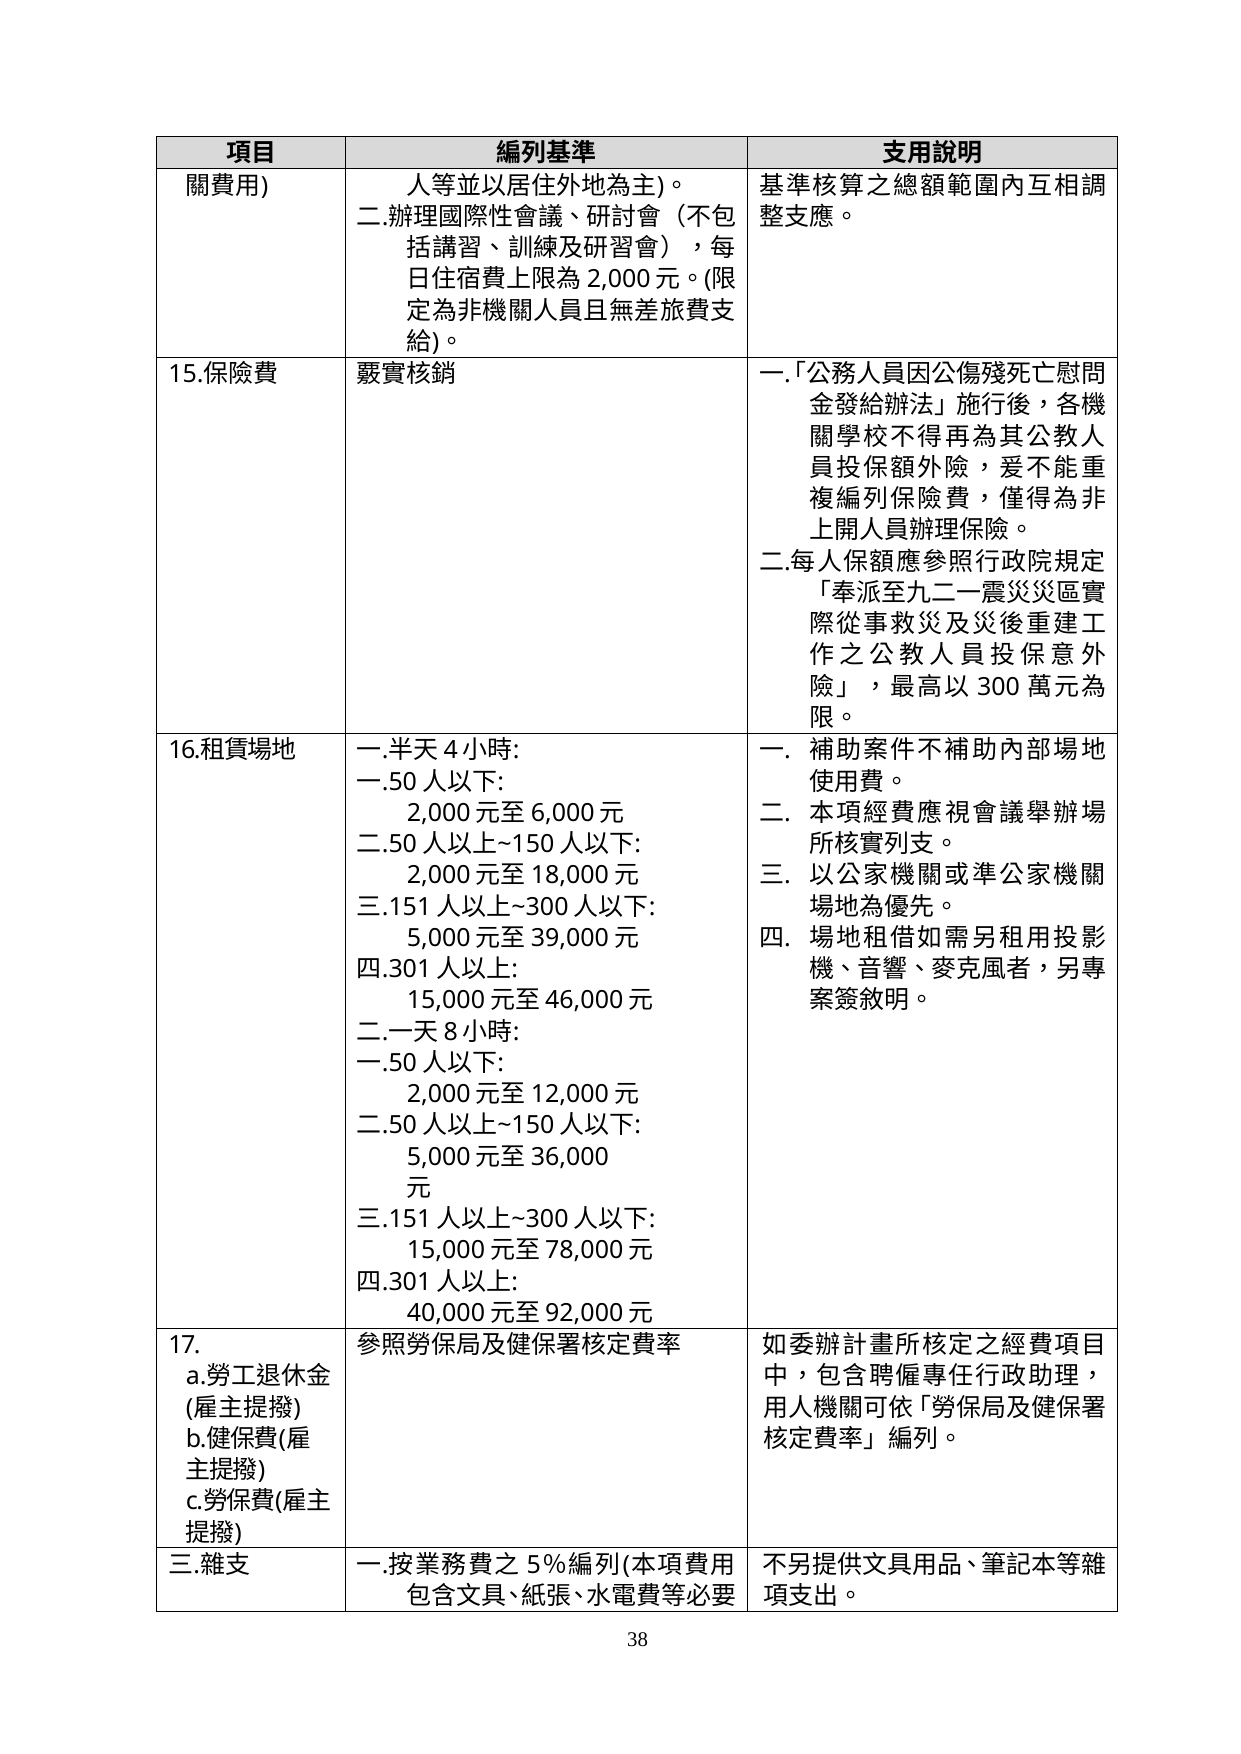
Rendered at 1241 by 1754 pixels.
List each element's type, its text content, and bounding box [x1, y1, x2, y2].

table_cell 租賃場地 [157, 734, 345, 1327]
table_cell 如委辦計畫所核定之經費項目中，包含聘僱專任行政助理，用人機關可依「勞保局及健保署核定費率」編列。 [748, 1329, 1117, 1547]
table_cell 參照勞保局及健保署核定費率 [346, 1329, 747, 1547]
table_cell 基準核算之總額範圍內互相調整支應。 [748, 169, 1117, 357]
table_cell 補助案件不補助內部場地使用費。 本項經費應視會議舉辦場所核實列支。 以公家機關或準公家機關場地為優先。 場地租借如需另租用投影機、音響、麥克風者，另專案簽敘明。 [748, 734, 1117, 1327]
table_header 支用說明 [748, 137, 1117, 168]
table_header 編列基準 [346, 137, 747, 168]
table_cell 勞工退休金(雇主提撥) 健保費(雇主提撥) 勞保費(雇主提撥) [157, 1329, 345, 1547]
table_header 項目 [157, 137, 345, 168]
table_cell 按業務費之5％編列(本項費用包含文具、紙張、水電費等必要之相關費用)。 有關雜支已涵蓋之經費項目，除特別需求外，不得重複編列。 [346, 1548, 747, 1611]
table_cell 不另提供文具用品、筆記本等雜項支出。 [748, 1548, 1117, 1611]
table_cell 半天4小時: 50人以下: 2,000元至6,000元 50人以上~150人以下: 2,000元至18,000元 151人以上~300人以下: 5,000元至39,000元 301人以上: 15,000元至46,000元 一天8小時: 50人以下: 2,000元至12,000元 50人以上~150人以下: 5,000元至36,000 元 151人以上~300人以下: 15,000元至78,000元 301人以上: 40,000元至92,000元 [346, 734, 747, 1327]
table_cell 「公務人員因公傷殘死亡慰問金發給辦法」施行後，各機關學校不得再為其公教人員投保額外險，爰不能重複編列保險費，僅得為非上開人員辦理保險。 每人保額應參照行政院規定「奉派至九二一震災災區實際從事救災及災後重建工作之公教人員投保意外險」，最高以300萬元為限。 [748, 358, 1117, 733]
table_cell 覈實核銷 [346, 358, 747, 733]
table_cell 保險費 [157, 358, 345, 733]
table_cell 關費用) [157, 169, 345, 357]
table_cell 人等並以居住外地為主)。 辦理國際性會議、研討會（不包括講習、訓練及研習會），每日住宿費上限為2,000元。(限定為非機關人員且無差旅費支給)。 [346, 169, 747, 357]
table_cell 雜支 [157, 1548, 345, 1611]
